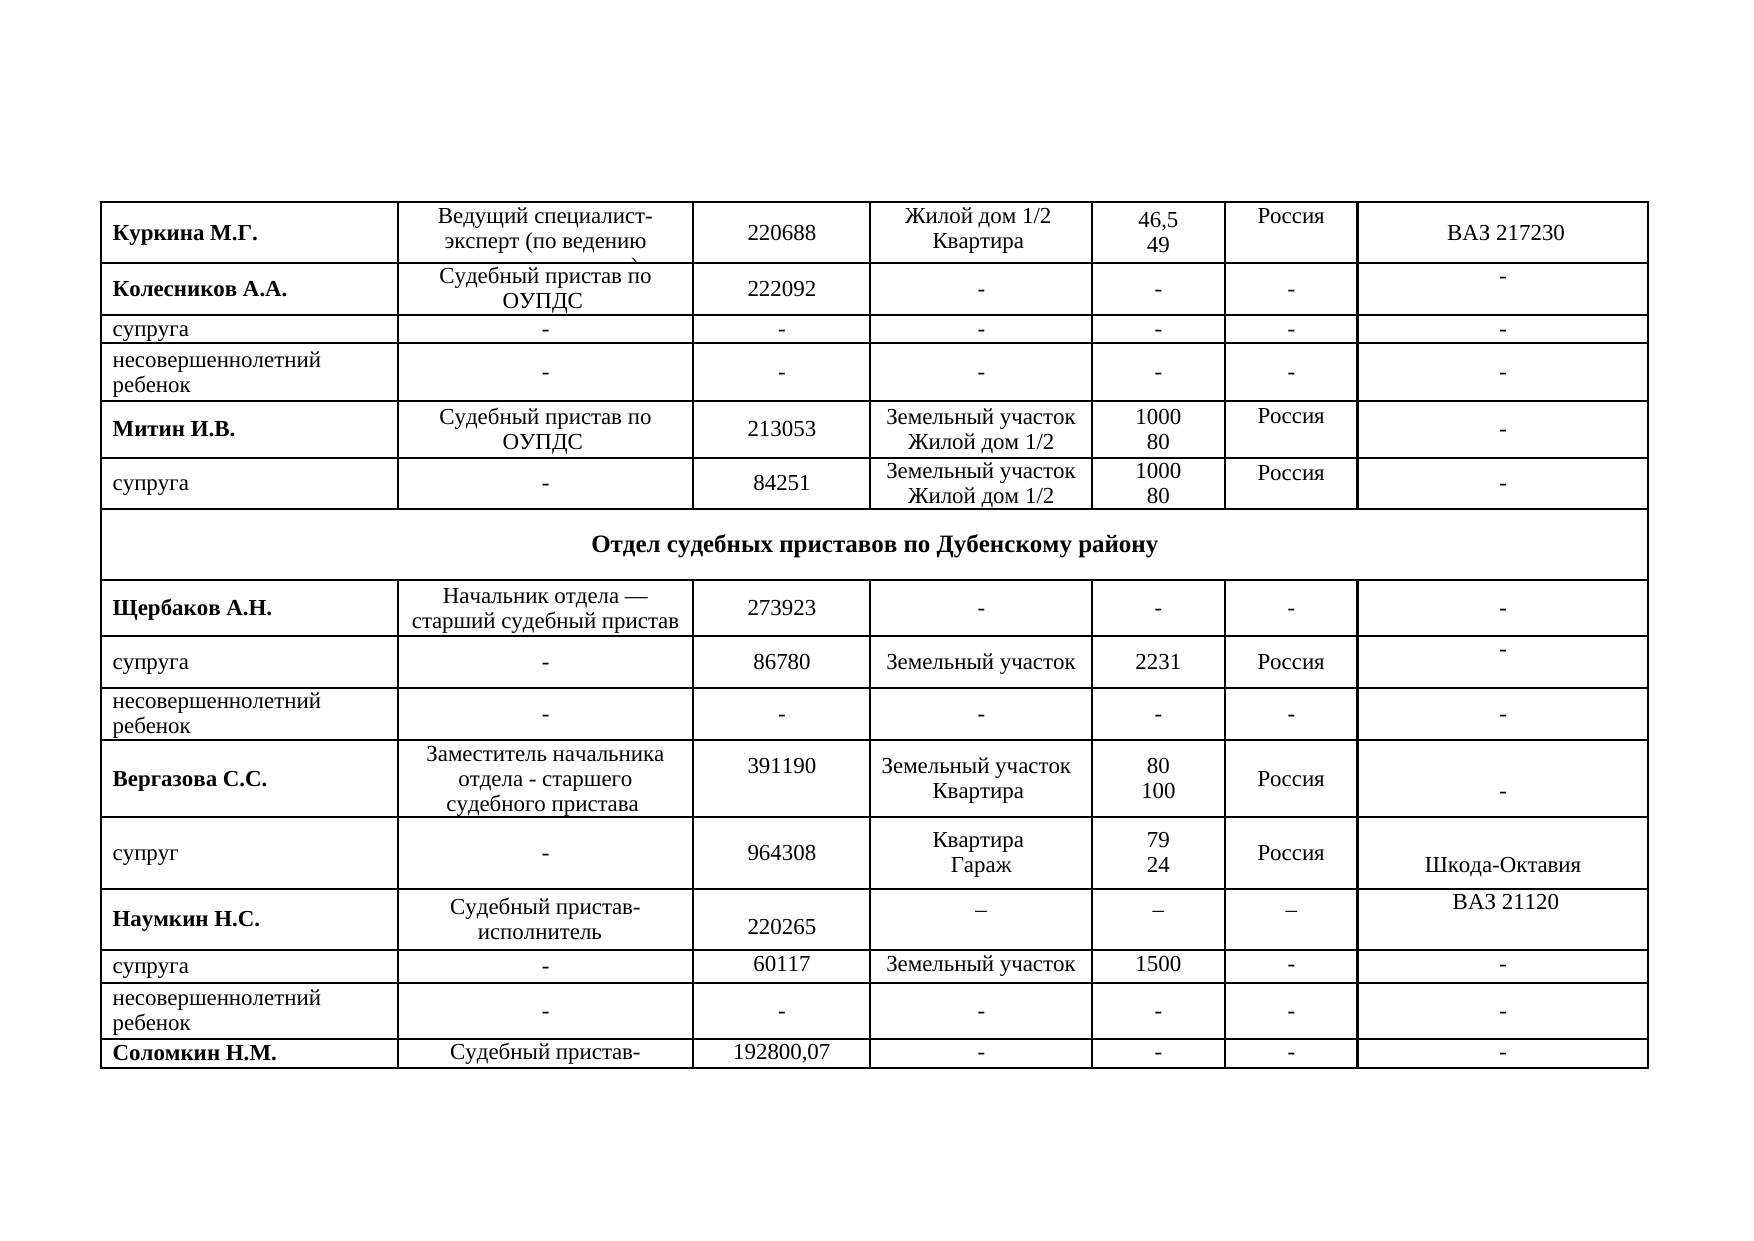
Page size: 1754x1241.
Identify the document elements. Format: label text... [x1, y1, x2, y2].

table_cell 79 24 [1093, 818, 1224, 887]
table_cell - [871, 984, 1091, 1037]
table_cell Россия [1226, 637, 1356, 687]
table_cell 84251 [694, 459, 869, 508]
table_cell - [399, 637, 692, 687]
table_cell - [871, 581, 1091, 635]
table_cell _ [871, 890, 1091, 949]
table_cell _ [1226, 890, 1356, 949]
table_cell - [1359, 264, 1647, 314]
table_cell Россия [1226, 741, 1356, 816]
table_cell Земельный участок Квартира [871, 741, 1091, 816]
table_cell - [1359, 637, 1647, 687]
table_cell Колесников А.А. [102, 264, 397, 314]
table_cell 964308 [694, 818, 869, 887]
table_cell Россия [1226, 459, 1356, 508]
table_cell 391190 [694, 741, 869, 816]
table_cell супруга [102, 951, 397, 982]
table_cell 222092 [694, 264, 869, 314]
table_cell Соломкин Н.М. [102, 1040, 397, 1067]
table_cell - [1226, 581, 1356, 635]
table_cell - [1226, 984, 1356, 1037]
table_cell - [1359, 951, 1647, 982]
table_cell 1000 80 [1093, 459, 1224, 508]
table_cell - [871, 316, 1091, 342]
table_cell Щербаков А.Н. [102, 581, 397, 635]
table_cell Россия [1226, 402, 1356, 457]
table_cell Вергазова С.С. [102, 741, 397, 816]
table_cell Шкода-Октавия [1359, 818, 1647, 887]
table_cell Заместитель начальника отдела - старшего судебного пристава [399, 741, 692, 816]
table_cell 220265 [694, 890, 869, 949]
table_cell - [399, 951, 692, 982]
table_cell - [399, 316, 692, 342]
table_cell Начальник отдела — старший судебный пристав [399, 581, 692, 635]
table_cell 80 100 [1093, 741, 1224, 816]
table_cell - [1226, 344, 1356, 400]
table_cell Жилой дом 1/2 Квартира [871, 203, 1091, 262]
table_cell Ведущий специалист-эксперт (по ведению депозитного счета) [399, 203, 692, 262]
table_cell ВАЗ 217230 [1359, 203, 1647, 262]
table_cell - [1359, 581, 1647, 635]
table_cell - [1226, 316, 1356, 342]
table_cell Судебный пристав по ОУПДС [399, 264, 692, 314]
table_cell - [399, 984, 692, 1037]
table_cell - [694, 344, 869, 400]
table_cell - [1093, 344, 1224, 400]
table_cell 220688 [694, 203, 869, 262]
table_cell супруга [102, 637, 397, 687]
table_cell - [1226, 951, 1356, 982]
table_cell - [694, 689, 869, 739]
table_cell 86780 [694, 637, 869, 687]
table_cell - [1359, 402, 1647, 457]
table_cell - [399, 818, 692, 887]
table_cell - [694, 316, 869, 342]
table_cell - [1093, 264, 1224, 314]
table_cell 46,5 49 [1093, 203, 1224, 262]
table_cell супруга [102, 316, 397, 342]
table_cell 2231 [1093, 637, 1224, 687]
table_cell - [694, 984, 869, 1037]
table_cell - [1226, 264, 1356, 314]
table_cell - [1093, 581, 1224, 635]
table_cell - [1359, 316, 1647, 342]
table_cell супруг [102, 818, 397, 887]
table_cell ВАЗ 21120 [1359, 890, 1647, 949]
table_cell Квартира Гараж [871, 818, 1091, 887]
table_cell Наумкин Н.С. [102, 890, 397, 949]
table_cell 1500 [1093, 951, 1224, 982]
table_cell - [871, 1040, 1091, 1067]
table_cell - [1226, 1040, 1356, 1067]
table_cell несовершеннолетний ребенок [102, 344, 397, 400]
table_cell супруга [102, 459, 397, 508]
table_cell - [1093, 1040, 1224, 1067]
table_cell 60117 [694, 951, 869, 982]
table_cell - [1359, 689, 1647, 739]
table_cell Земельный участок [871, 951, 1091, 982]
table_cell - [1359, 741, 1647, 816]
table_cell 192800,07 [694, 1040, 869, 1067]
table_cell несовершеннолетний ребенок [102, 689, 397, 739]
table_cell Земельный участок [871, 637, 1091, 687]
table_cell Отдел судебных приставов по Дубенскому району [102, 510, 1647, 579]
table_cell - [1359, 984, 1647, 1037]
table_cell несовершеннолетний ребенок [102, 984, 397, 1037]
table_cell - [1226, 689, 1356, 739]
table_cell - [1093, 984, 1224, 1037]
table_cell - [399, 344, 692, 400]
table_cell 213053 [694, 402, 869, 457]
table_cell - [1359, 1040, 1647, 1067]
table_cell Земельный участок Жилой дом 1/2 [871, 459, 1091, 508]
table_cell - [1359, 459, 1647, 508]
table_cell Россия [1226, 203, 1356, 262]
table_cell - [871, 344, 1091, 400]
table_cell _ [1093, 890, 1224, 949]
table_cell - [871, 264, 1091, 314]
table_cell - [399, 689, 692, 739]
table_cell Куркина М.Г. [102, 203, 397, 262]
table_cell - [1093, 316, 1224, 342]
table_cell 273923 [694, 581, 869, 635]
table_cell Судебный пристав-исполнитель [399, 1040, 692, 1067]
table_cell Россия [1226, 818, 1356, 887]
table_cell Митин И.В. [102, 402, 397, 457]
table_cell - [399, 459, 692, 508]
table_cell Судебный пристав по ОУПДС [399, 402, 692, 457]
table_cell Земельный участок Жилой дом 1/2 [871, 402, 1091, 457]
table_cell - [1359, 344, 1647, 400]
table_cell - [1093, 689, 1224, 739]
table_cell Судебный пристав-исполнитель [399, 890, 692, 949]
table_cell - [871, 689, 1091, 739]
table_cell 1000 80 [1093, 402, 1224, 457]
